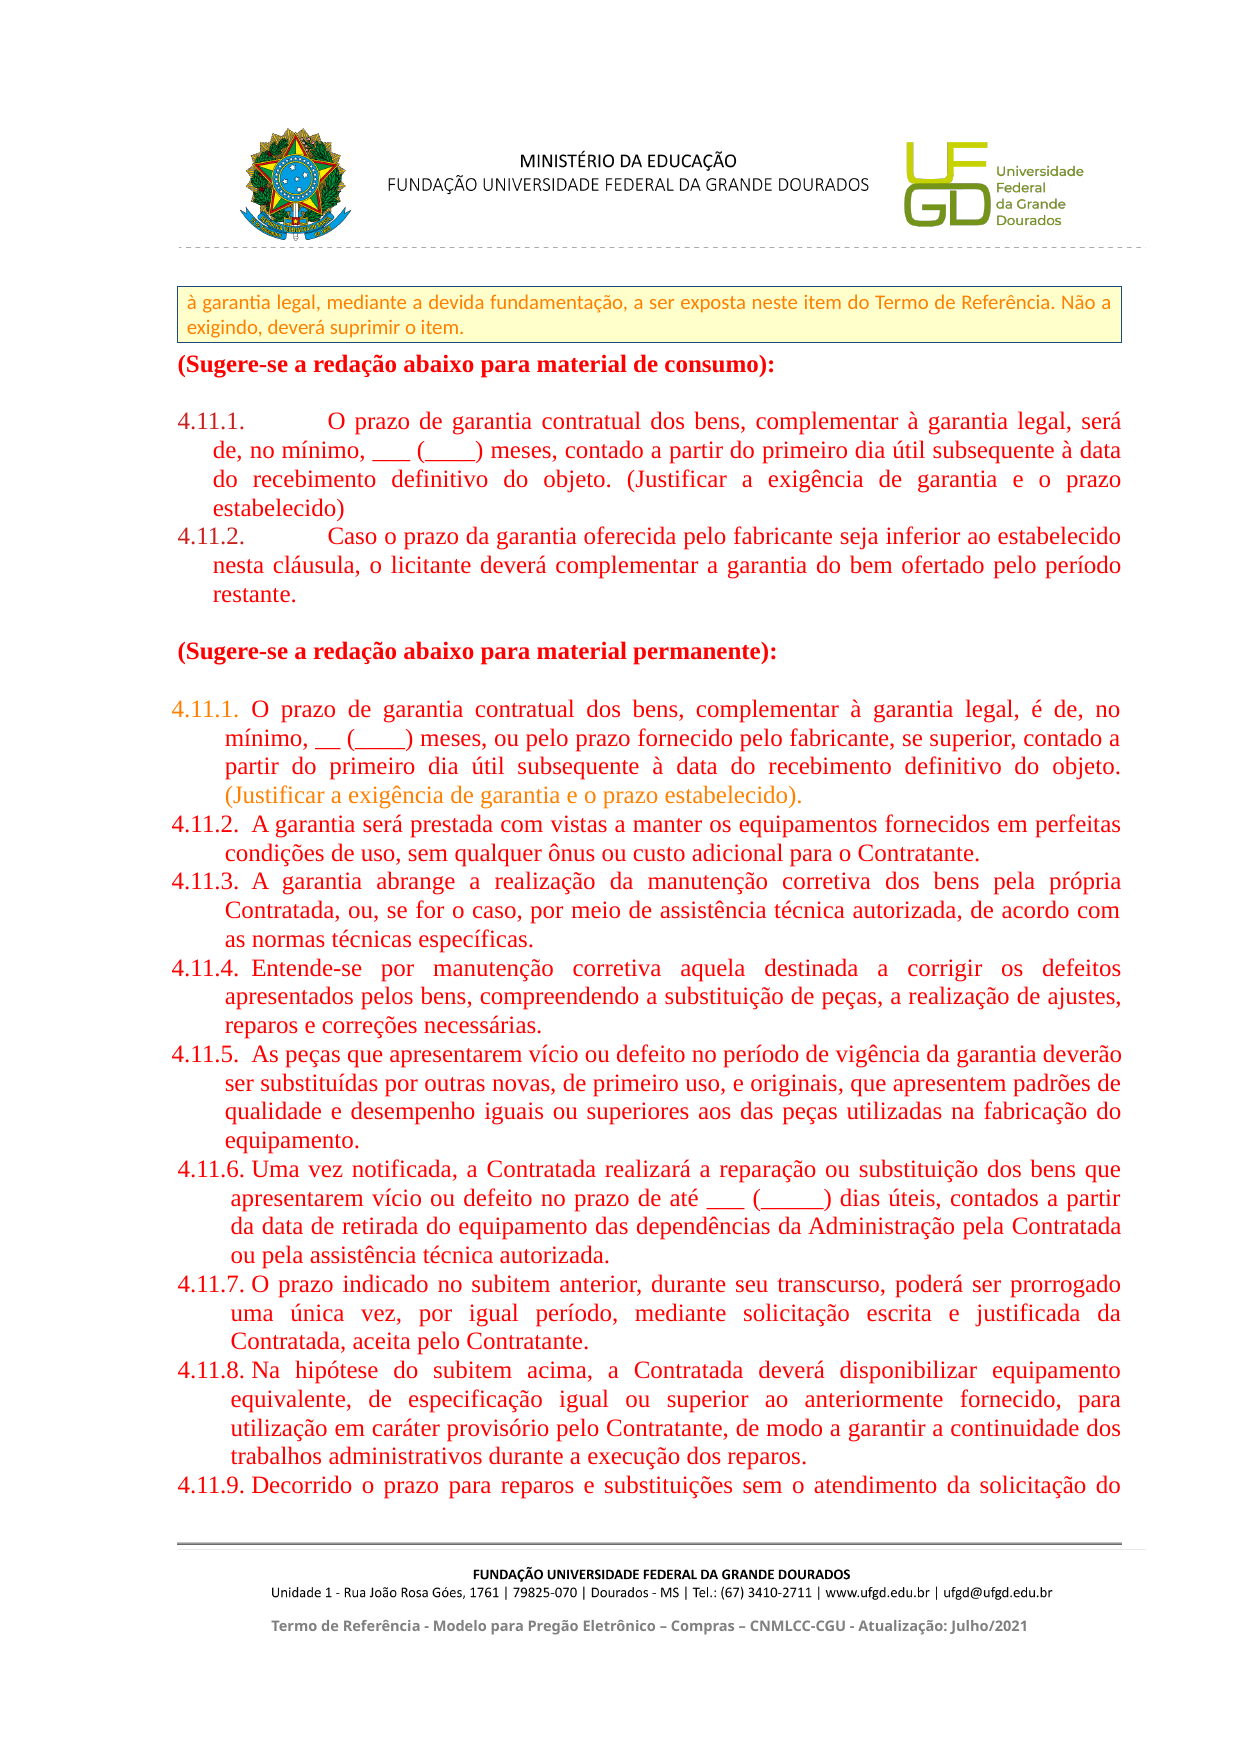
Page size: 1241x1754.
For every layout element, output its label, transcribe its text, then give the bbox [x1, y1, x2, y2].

list O prazo de garantia contratual dos bens, complementar à garantia legal, será de, no mínimo, ___ (____) meses, contado a partir do primeiro dia útil subsequente à data do recebimento definitivo do objeto. (Justificar a exigência de garantia e o prazo estabelecido) [177, 406, 1122, 521]
list Entende-se por manutenção corretiva aquela destinada a corrigir os defeitos apresentados pelos bens, compreendendo a substituição de peças, a realização de ajustes, reparos e correções necessárias. [171, 953, 1122, 1039]
list A garantia abrange a realização da manutenção corretiva dos bens pela própria Contratada, ou, se for o caso, por meio de assistência técnica autorizada, de acordo com as normas técnicas específicas. [171, 866, 1122, 953]
text (Sugere-se a redação abaixo para material de consumo): [177, 349, 1122, 378]
list Caso o prazo da garantia oferecida pelo fabricante seja inferior ao estabelecido nesta cláusula, o licitante deverá complementar a garantia do bem ofertado pelo período restante. [177, 521, 1122, 608]
text à garantia legal, mediante a devida fundamentação, a ser exposta neste item do Termo de Referência. Não a exigindo, deverá suprimir o item. [178, 287, 1121, 342]
list Uma vez notificada, a Contratada realizará a reparação ou substituição dos bens que apresentarem vício ou defeito no prazo de até ___ (_____) dias úteis, contados a partir da data de retirada do equipamento das dependências da Administração pela Contratada ou pela assistência técnica autorizada. [177, 1154, 1122, 1269]
picture [177, 1547, 1146, 1616]
list As peças que apresentarem vício ou defeito no período de vigência da garantia deverão ser substituídas por outras novas, de primeiro uso, e originais, que apresentem padrões de qualidade e desempenho iguais ou superiores aos das peças utilizadas na fabricação do equipamento. [171, 1039, 1122, 1154]
picture [177, 118, 1146, 257]
list Na hipótese do subitem acima, a Contratada deverá disponibilizar equipamento equivalente, de especificação igual ou superior ao anteriormente fornecido, para utilização em caráter provisório pelo Contratante, de modo a garantir a continuidade dos trabalhos administrativos durante a execução dos reparos. [177, 1355, 1122, 1470]
list O prazo de garantia contratual dos bens, complementar à garantia legal, é de, no mínimo, __ (____) meses, ou pelo prazo fornecido pelo fabricante, se superior, contado a partir do primeiro dia útil subsequente à data do recebimento definitivo do objeto. (Justificar a exigência de garantia e o prazo estabelecido). [171, 694, 1122, 809]
text (Sugere-se a redação abaixo para material permanente): [177, 636, 1122, 665]
list A garantia será prestada com vistas a manter os equipamentos fornecidos em perfeitas condições de uso, sem qualquer ônus ou custo adicional para o Contratante. [171, 809, 1122, 866]
list Decorrido o prazo para reparos e substituições sem o atendimento da solicitação do [177, 1470, 1122, 1499]
list O prazo indicado no subitem anterior, durante seu transcurso, poderá ser prorrogado uma única vez, por igual período, mediante solicitação escrita e justificada da Contratada, aceita pelo Contratante. [177, 1269, 1122, 1355]
